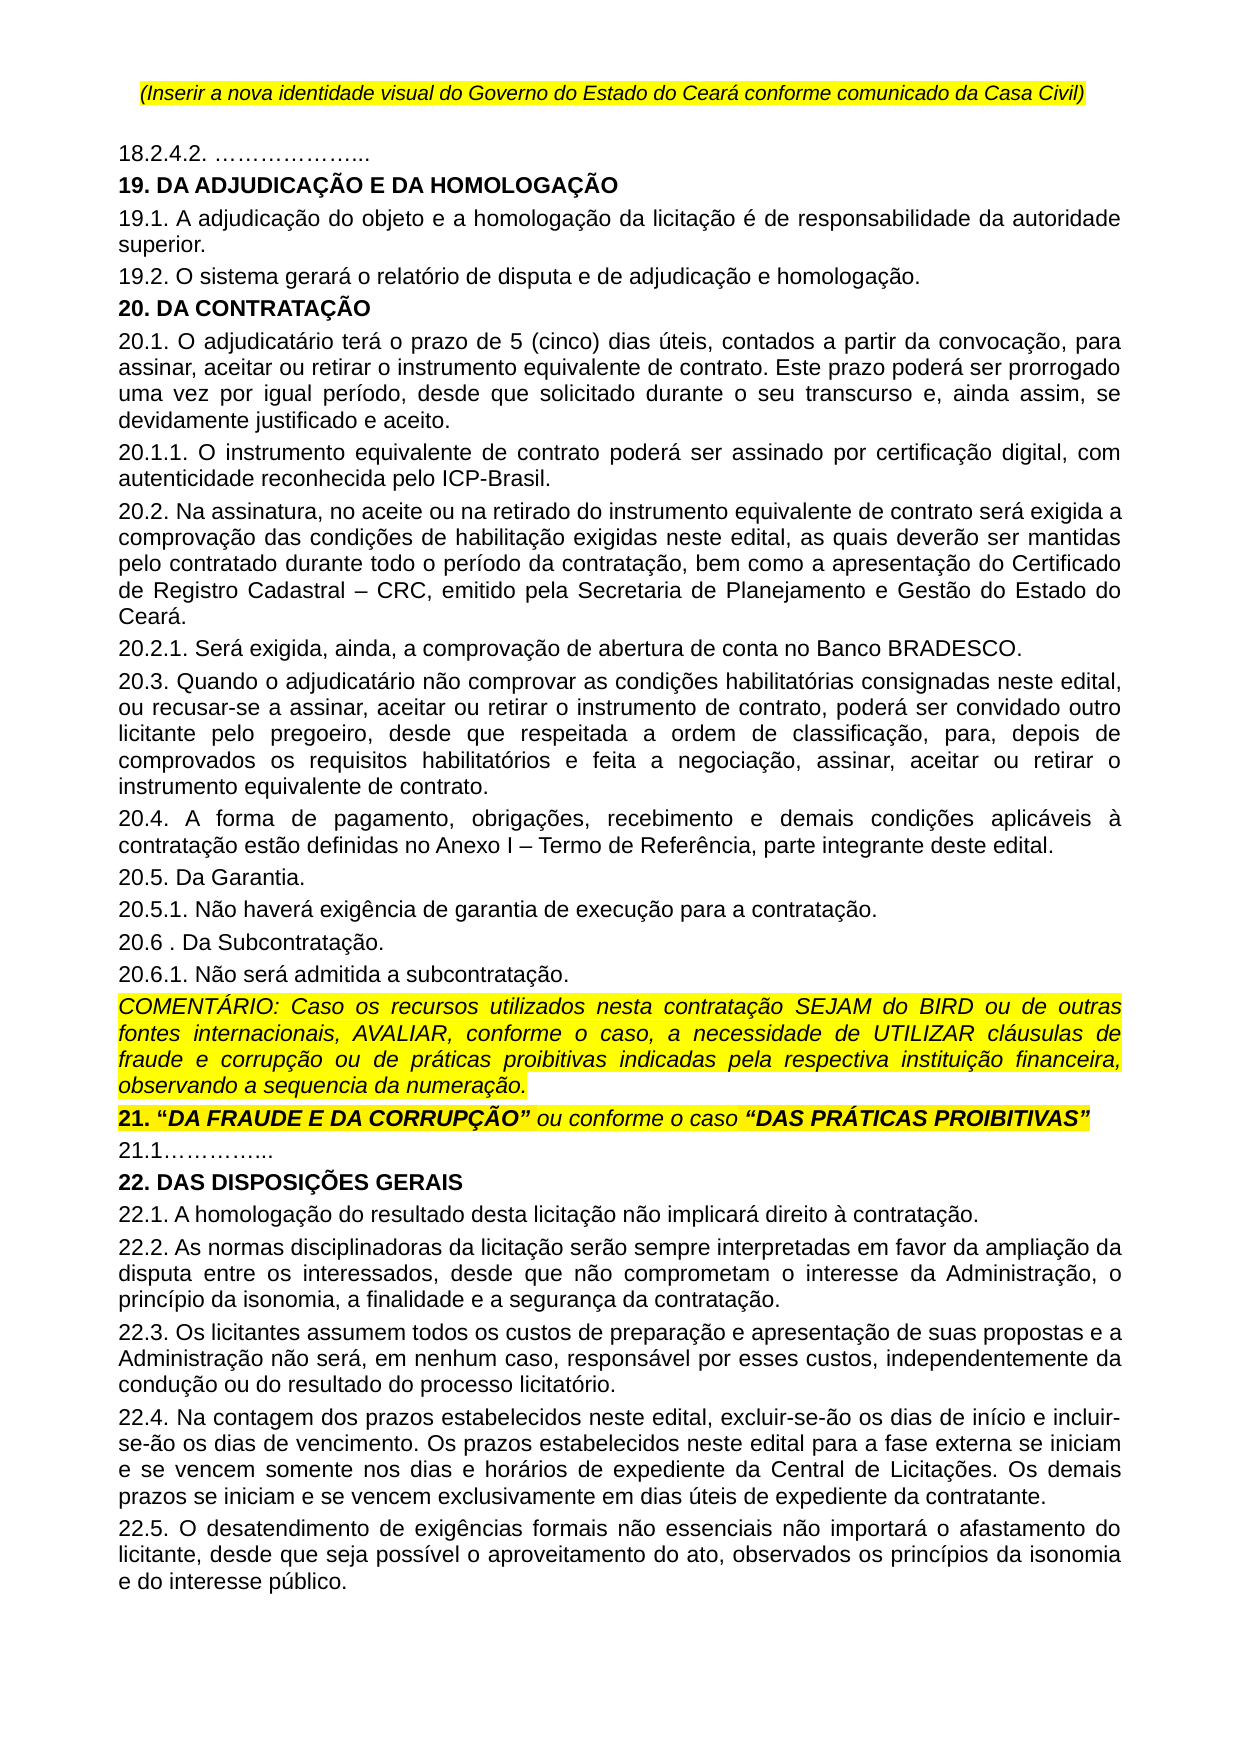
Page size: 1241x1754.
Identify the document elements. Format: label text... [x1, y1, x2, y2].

text 22.2. As normas disciplinadoras da licitação serão sempre interpretadas em favor da ampliação da disputa entre os interessados, desde que não comprometam o interesse da Administração, o princípio da isonomia, a finalidade e a segurança da contratação. [118, 1234, 1122, 1313]
text 20.1. O adjudicatário terá o prazo de 5 (cinco) dias úteis, contados a partir da convocação, para assinar, aceitar ou retirar o instrumento equivalente de contrato. Este prazo poderá ser prorrogado uma vez por igual período, desde que solicitado durante o seu transcurso e, ainda assim, se devidamente justificado e aceito. [118, 328, 1122, 433]
text 20.5.1. Não haverá exigência de garantia de execução para a contratação. [118, 896, 1122, 923]
text 22.3. Os licitantes assumem todos os custos de preparação e apresentação de suas propostas e a Administração não será, em nenhum caso, responsável por esses custos, independentemente da condução ou do resultado do processo licitatório. [118, 1319, 1122, 1398]
text 20.3. Quando o adjudicatário não comprovar as condições habilitatórias consignadas neste edital, ou recusar-se a assinar, aceitar ou retirar o instrumento de contrato, poderá ser convidado outro licitante pelo pregoeiro, desde que respeitada a ordem de classificação, para, depois de comprovados os requisitos habilitatórios e feita a negociação, assinar, aceitar ou retirar o instrumento equivalente de contrato. [118, 668, 1122, 799]
text 20.4. A forma de pagamento, obrigações, recebimento e demais condições aplicáveis à contratação estão definidas no Anexo I – Termo de Referência, parte integrante deste edital. [118, 805, 1122, 858]
text 19. DA ADJUDICAÇÃO E DA HOMOLOGAÇÃO [118, 172, 1122, 198]
text 22.5. O desatendimento de exigências formais não essenciais não importará o afastamento do licitante, desde que seja possível o aproveitamento do ato, observados os princípios da isonomia e do interesse público. [118, 1515, 1122, 1594]
text 21.1…………... [118, 1137, 1122, 1163]
text 22.1. A homologação do resultado desta licitação não implicará direito à contratação. [118, 1201, 1122, 1228]
text 20.6 . Da Subcontratação. [118, 929, 1122, 955]
text 20.2. Na assinatura, no aceite ou na retirado do instrumento equivalente de contrato será exigida a comprovação das condições de habilitação exigidas neste edital, as quais deverão ser mantidas pelo contratado durante todo o período da contratação, bem como a apresentação do Certificado de Registro Cadastral – CRC, emitido pela Secretaria de Planejamento e Gestão do Estado do Ceará. [118, 498, 1122, 629]
text 19.2. O sistema gerará o relatório de disputa e de adjudicação e homologação. [118, 263, 1122, 289]
text 20.5. Da Garantia. [118, 864, 1122, 890]
text 20.6.1. Não será admitida a subcontratação. [118, 961, 1122, 987]
text COMENTÁRIO: Caso os recursos utilizados nesta contratação SEJAM do BIRD ou de outras fontes internacionais, AVALIAR, conforme o caso, a necessidade de UTILIZAR cláusulas de fraude e corrupção ou de práticas proibitivas indicadas pela respectiva instituição financeira, observando a sequencia da numeração. [118, 993, 1122, 1099]
text 20.2.1. Será exigida, ainda, a comprovação de abertura de conta no Banco BRADESCO. [118, 635, 1122, 662]
text 21. “DA FRAUDE E DA CORRUPÇÃO” ou conforme o caso “DAS PRÁTICAS PROIBITIVAS” [118, 1104, 1122, 1131]
text 19.1. A adjudicação do objeto e a homologação da licitação é de responsabilidade da autoridade superior. [118, 204, 1122, 257]
text 20. DA CONTRATAÇÃO [118, 295, 1122, 322]
text 22.4. Na contagem dos prazos estabelecidos neste edital, excluir-se-ão os dias de início e incluir-se-ão os dias de vencimento. Os prazos estabelecidos neste edital para a fase externa se iniciam e se vencem somente nos dias e horários de expediente da Central de Licitações. Os demais prazos se iniciam e se vencem exclusivamente em dias úteis de expediente da contratante. [118, 1404, 1122, 1509]
text 20.1.1. O instrumento equivalente de contrato poderá ser assinado por certificação digital, com autenticidade reconhecida pelo ICP-Brasil. [118, 439, 1122, 492]
text 18.2.4.2. ………………... [118, 140, 1122, 166]
text 22. DAS DISPOSIÇÕES GERAIS [118, 1169, 1122, 1196]
